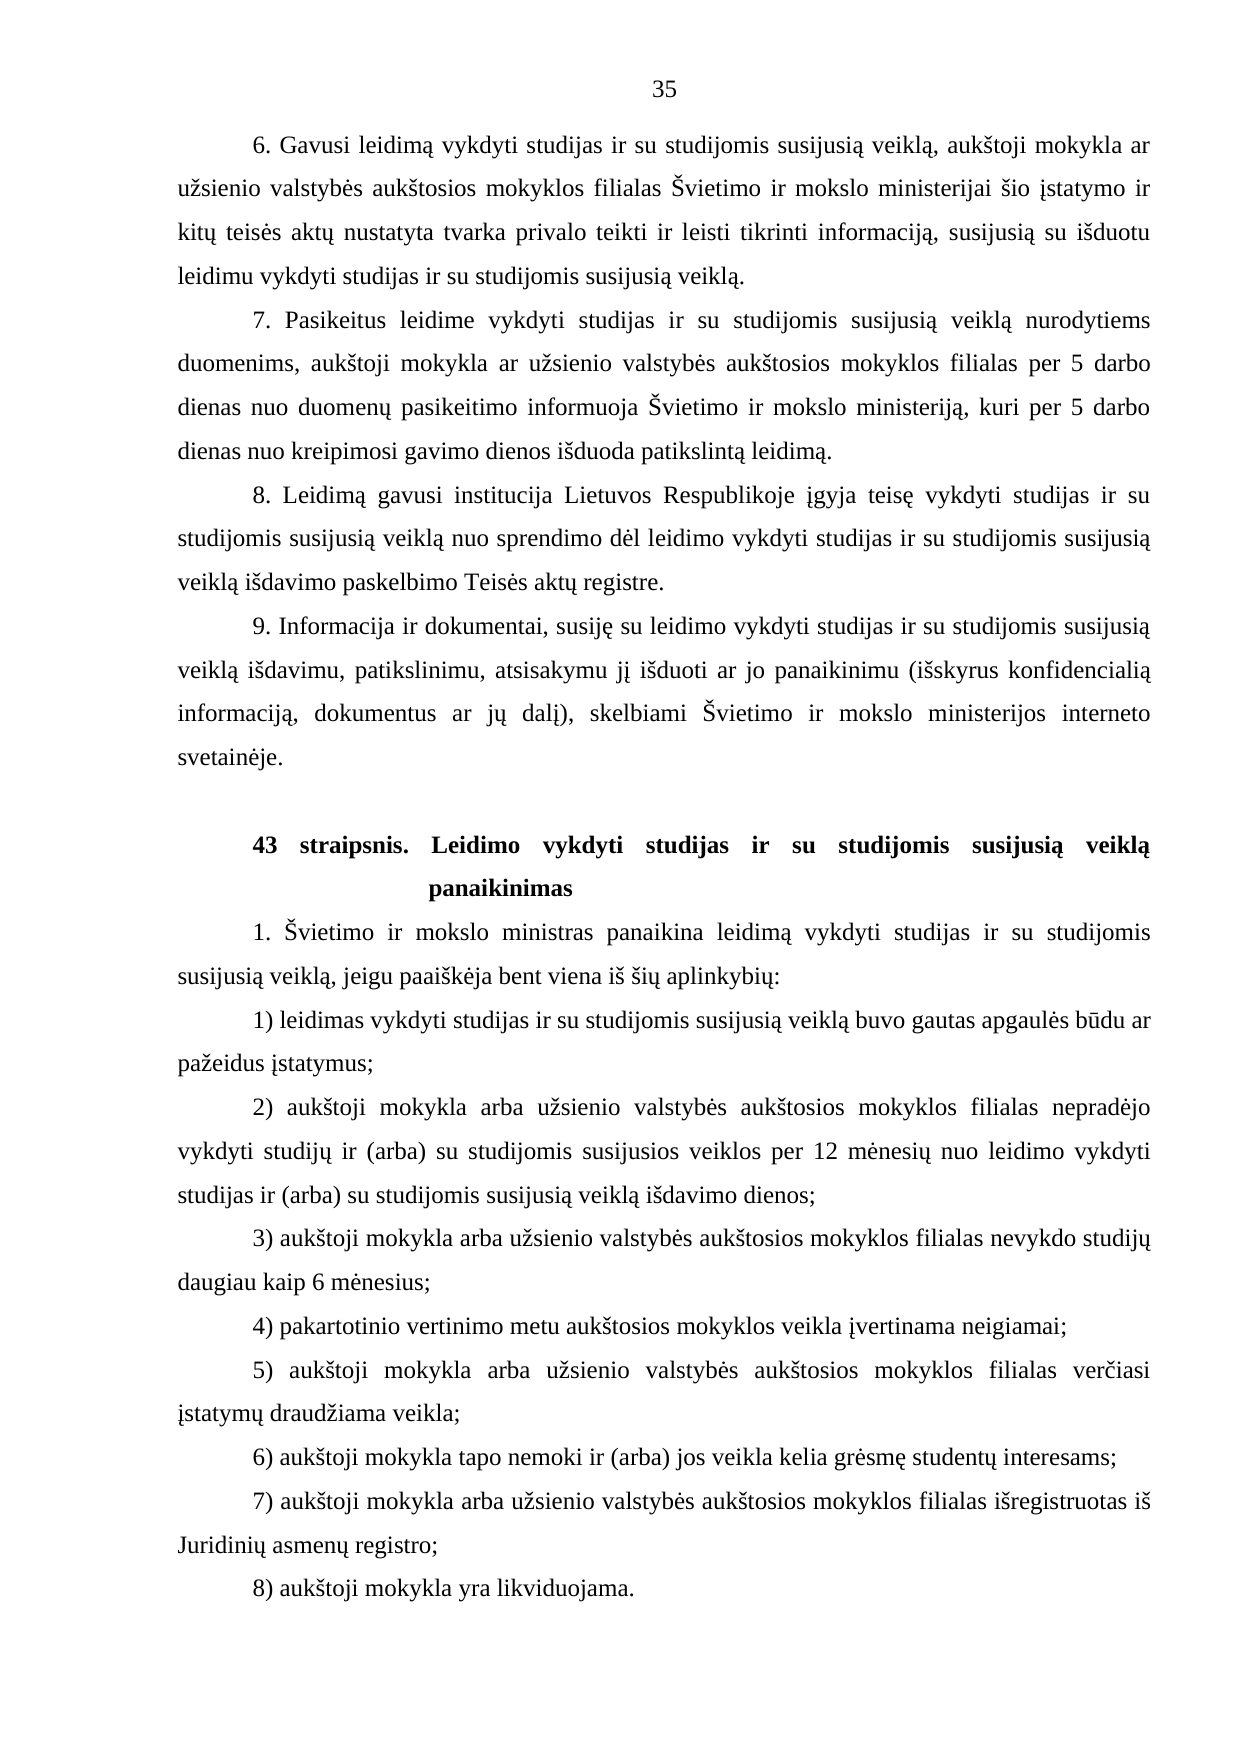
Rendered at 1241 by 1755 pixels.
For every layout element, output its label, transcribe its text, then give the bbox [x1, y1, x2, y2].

text 9. Informacija ir dokumentai, susiję su leidimo vykdyti studijas ir su studijomis susijusią veiklą išdavimu, patikslinimu, atsisakymu jį išduoti ar jo panaikinimu (išskyrus konfidencialią informaciją, dokumentus ar jų dalį), skelbiami Švietimo ir mokslo ministerijos interneto svetainėje. [177, 599, 1152, 774]
text 7) aukštoji mokykla arba užsienio valstybės aukštosios mokyklos filialas išregistruotas iš Juridinių asmenų registro; [177, 1474, 1152, 1562]
text 2) aukštoji mokykla arba užsienio valstybės aukštosios mokyklos filialas nepradėjo vykdyti studijų ir (arba) su studijomis susijusios veiklos per 12 mėnesių nuo leidimo vykdyti studijas ir (arba) su studijomis susijusią veiklą išdavimo dienos; [177, 1081, 1152, 1212]
text 5) aukštoji mokykla arba užsienio valstybės aukštosios mokyklos filialas verčiasi įstatymų draudžiama veikla; [177, 1343, 1152, 1431]
text 8. Leidimą gavusi institucija Lietuvos Respublikoje įgyja teisę vykdyti studijas ir su studijomis susijusią veiklą nuo sprendimo dėl leidimo vykdyti studijas ir su studijomis susijusią veiklą išdavimo paskelbimo Teisės aktų registre. [177, 468, 1152, 599]
text 1. Švietimo ir mokslo ministras panaikina leidimą vykdyti studijas ir su studijomis susijusią veiklą, jeigu paaiškėja bent viena iš šių aplinkybių: [177, 906, 1152, 993]
text 3) aukštoji mokykla arba užsienio valstybės aukštosios mokyklos filialas nevykdo studijų daugiau kaip 6 mėnesius; [177, 1212, 1152, 1299]
text 6. Gavusi leidimą vykdyti studijas ir su studijomis susijusią veiklą, aukštoji mokykla ar užsienio valstybės aukštosios mokyklos filialas Švietimo ir mokslo ministerijai šio įstatymo ir kitų teisės aktų nustatyta tvarka privalo teikti ir leisti tikrinti informaciją, susijusią su išduotu leidimu vykdyti studijas ir su studijomis susijusią veiklą. [177, 118, 1152, 293]
text 1) leidimas vykdyti studijas ir su studijomis susijusią veiklą buvo gautas apgaulės būdu ar pažeidus įstatymus; [177, 993, 1152, 1081]
text 4) pakartotinio vertinimo metu aukštosios mokyklos veikla įvertinama neigiamai; [177, 1299, 1152, 1343]
text 8) aukštoji mokykla yra likviduojama. [177, 1562, 1152, 1606]
text 6) aukštoji mokykla tapo nemoki ir (arba) jos veikla kelia grėsmę studentų interesams; [177, 1431, 1152, 1474]
text 7. Pasikeitus leidime vykdyti studijas ir su studijomis susijusią veiklą nurodytiems duomenims, aukštoji mokykla ar užsienio valstybės aukštosios mokyklos filialas per 5 darbo dienas nuo duomenų pasikeitimo informuoja Švietimo ir mokslo ministeriją, kuri per 5 darbo dienas nuo kreipimosi gavimo dienos išduoda patikslintą leidimą. [177, 293, 1152, 468]
text 43 straipsnis. Leidimo vykdyti studijas ir su studijomis susijusią veiklą panaikinimas [252, 818, 1152, 906]
